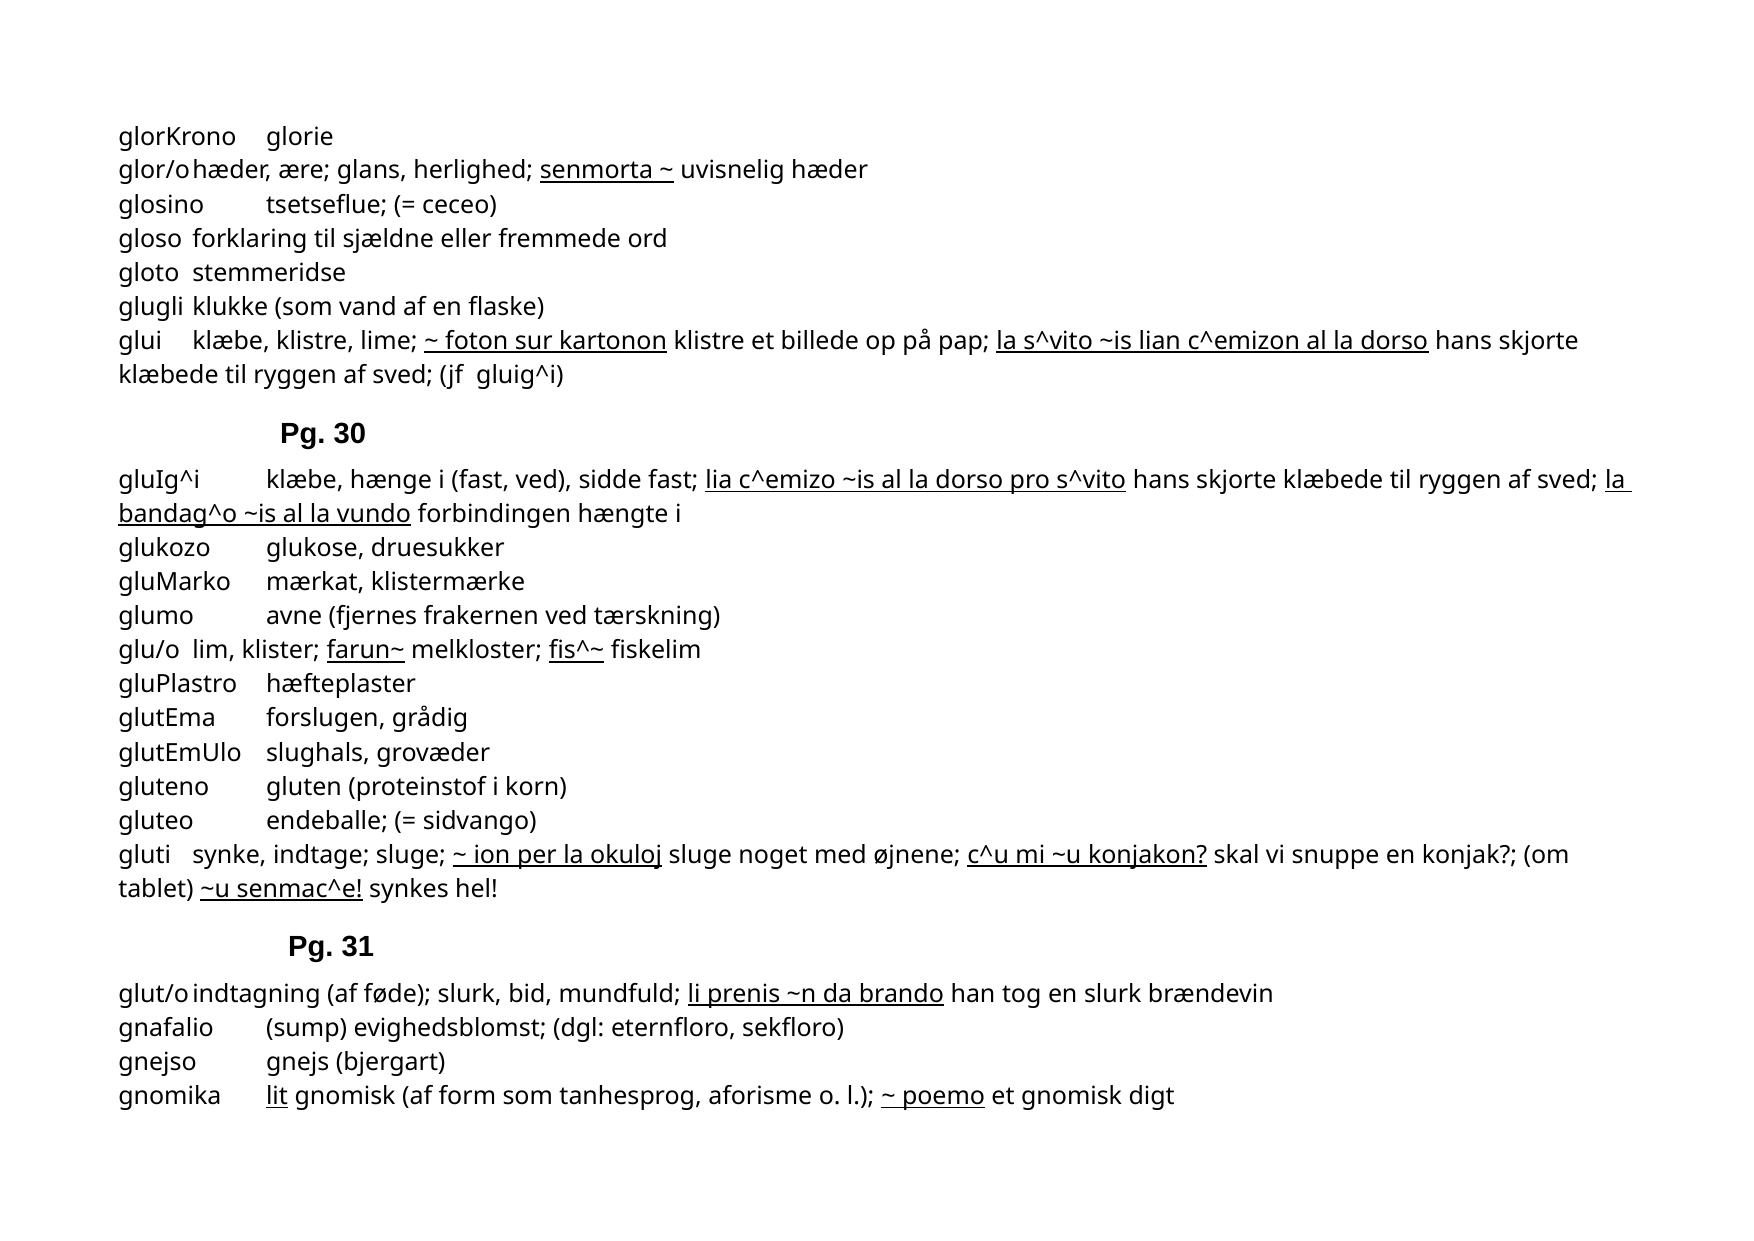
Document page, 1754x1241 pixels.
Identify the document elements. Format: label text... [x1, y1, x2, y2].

text glutEma forslugen, grådig [118, 700, 1636, 734]
text gluteno gluten (proteinstof i korn) [118, 768, 1636, 802]
text glut/o indtagning (af føde); slurk, bid, mundfuld; li prenis ~n da brando han tog en slurk brændevin [118, 976, 1636, 1009]
subtitle Pg. 31 [118, 929, 1636, 963]
text glor/o hæder, ære; glans, herlighed; senmorta ~ uvisnelig hæder [118, 152, 1636, 186]
text gloso forklaring til sjældne eller fremmede ord [118, 220, 1636, 254]
text glorKrono glorie [118, 118, 1636, 152]
text glu/o lim, klister; farun~ melkloster; fis^~ fiskelim [118, 632, 1636, 666]
text glutEmUlo slughals, grovæder [118, 734, 1636, 768]
text glukozo glukose, druesukker [118, 530, 1636, 564]
text glui klæbe, klistre, lime; ~ foton sur kartonon klistre et billede op på pap; la s^vito ~is lian c^emizon al la dorso hans skjorte klæbede til ryggen af sved; (jf gluig^i) [118, 322, 1636, 391]
text gluti synke, indtage; sluge; ~ ion per la okuloj sluge noget med øjnene; c^u mi ~u konjakon? skal vi snuppe en konjak?; (om tablet) ~u senmac^e! synkes hel! [118, 836, 1636, 904]
text gloto stemmeridse [118, 254, 1636, 288]
text glumo avne (fjernes frakernen ved tærskning) [118, 598, 1636, 632]
text gluPlastro hæfteplaster [118, 666, 1636, 700]
text gluteo endeballe; (= sidvango) [118, 802, 1636, 836]
text glosino tsetseflue; (= ceceo) [118, 186, 1636, 220]
text gnomika lit gnomisk (af form som tanhesprog, aforisme o. l.); ~ poemo et gnomisk digt [118, 1078, 1636, 1112]
text gnafalio (sump) evighedsblomst; (dgl: eternfloro, sekfloro) [118, 1009, 1636, 1044]
text glugli klukke (som vand af en flaske) [118, 288, 1636, 322]
subtitle Pg. 30 [118, 416, 1636, 449]
text gluMarko mærkat, klistermærke [118, 564, 1636, 598]
text gluIg^i klæbe, hænge i (fast, ved), sidde fast; lia c^emizo ~is al la dorso pro s^vito hans skjorte klæbede til ryggen af sved; la bandag^o ~is al la vundo forbindingen hængte i [118, 462, 1636, 530]
text gnejso gnejs (bjergart) [118, 1044, 1636, 1078]
